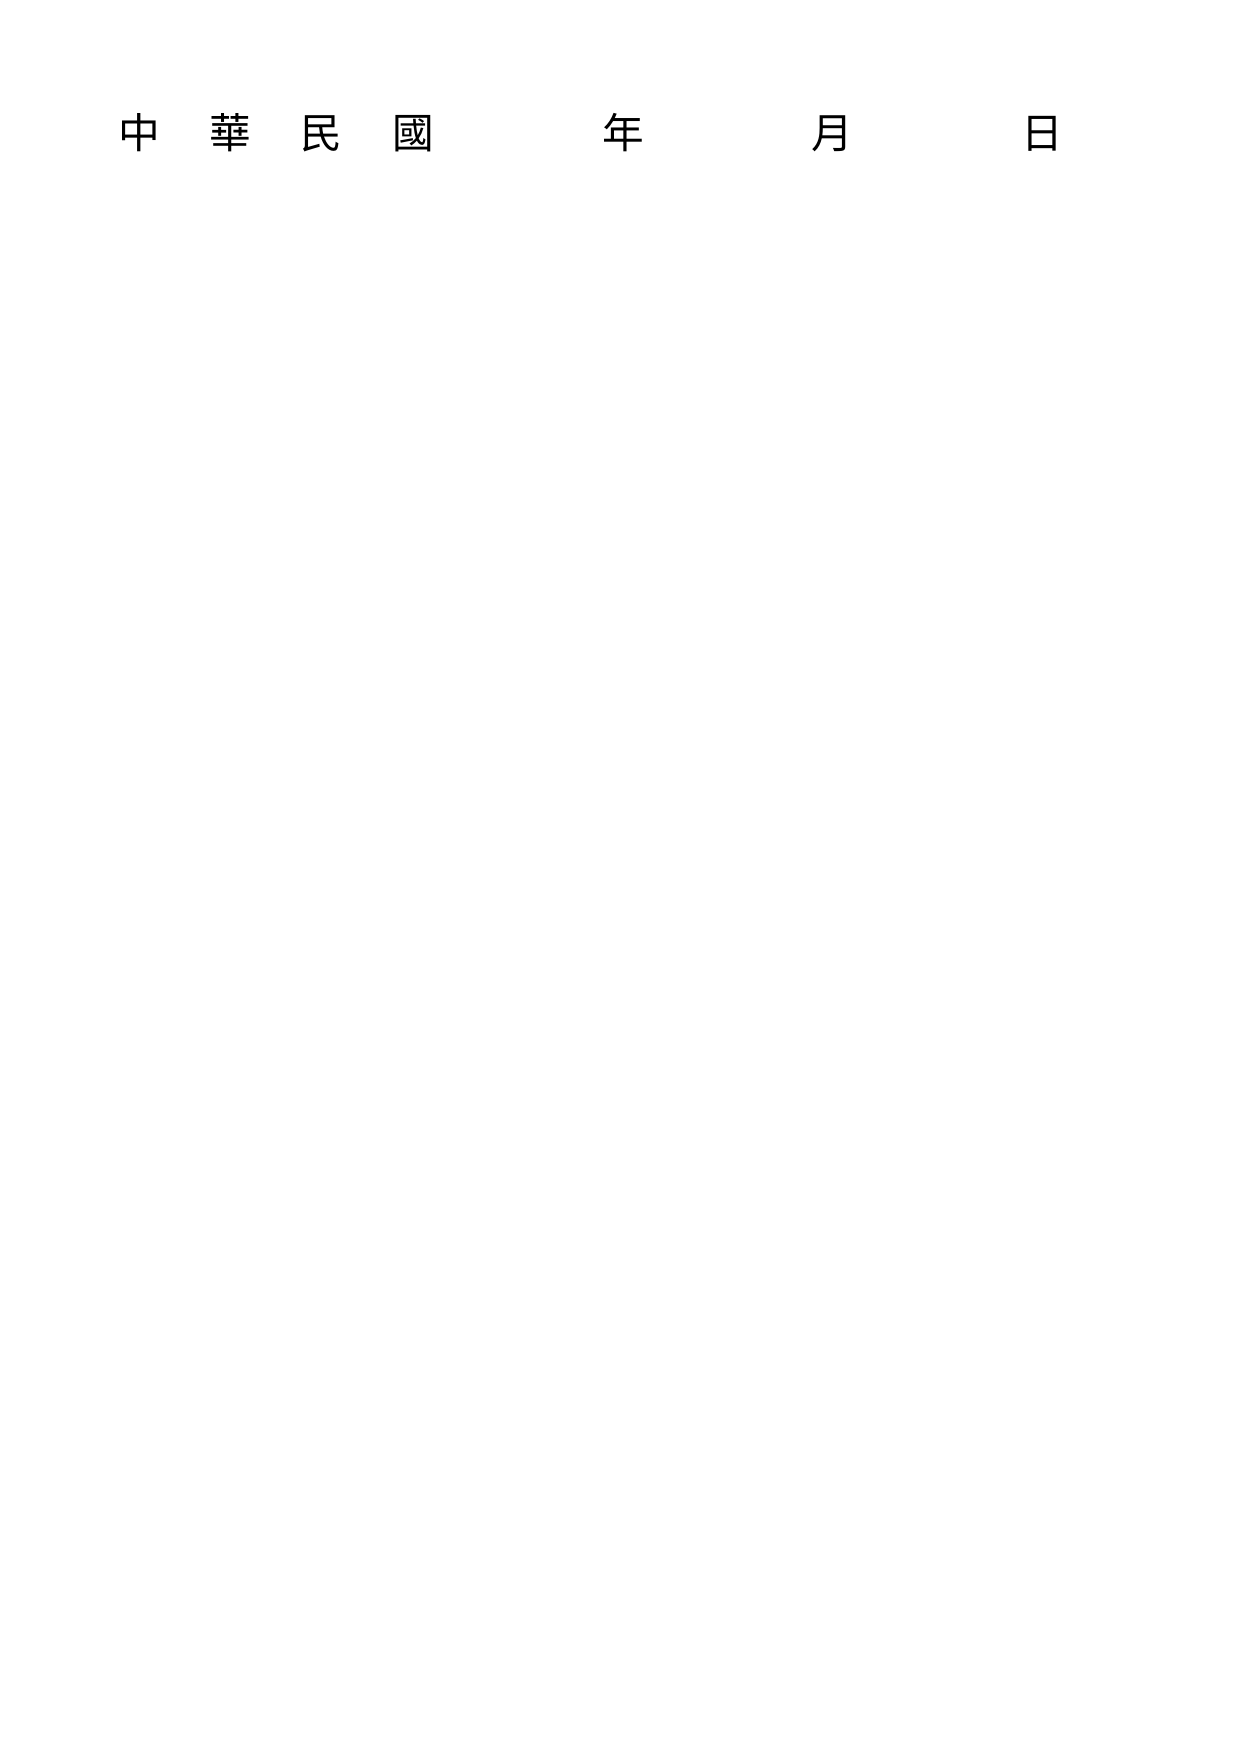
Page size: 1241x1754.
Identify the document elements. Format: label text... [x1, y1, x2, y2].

text 中華民國 年 月 日 [118, 93, 1122, 168]
